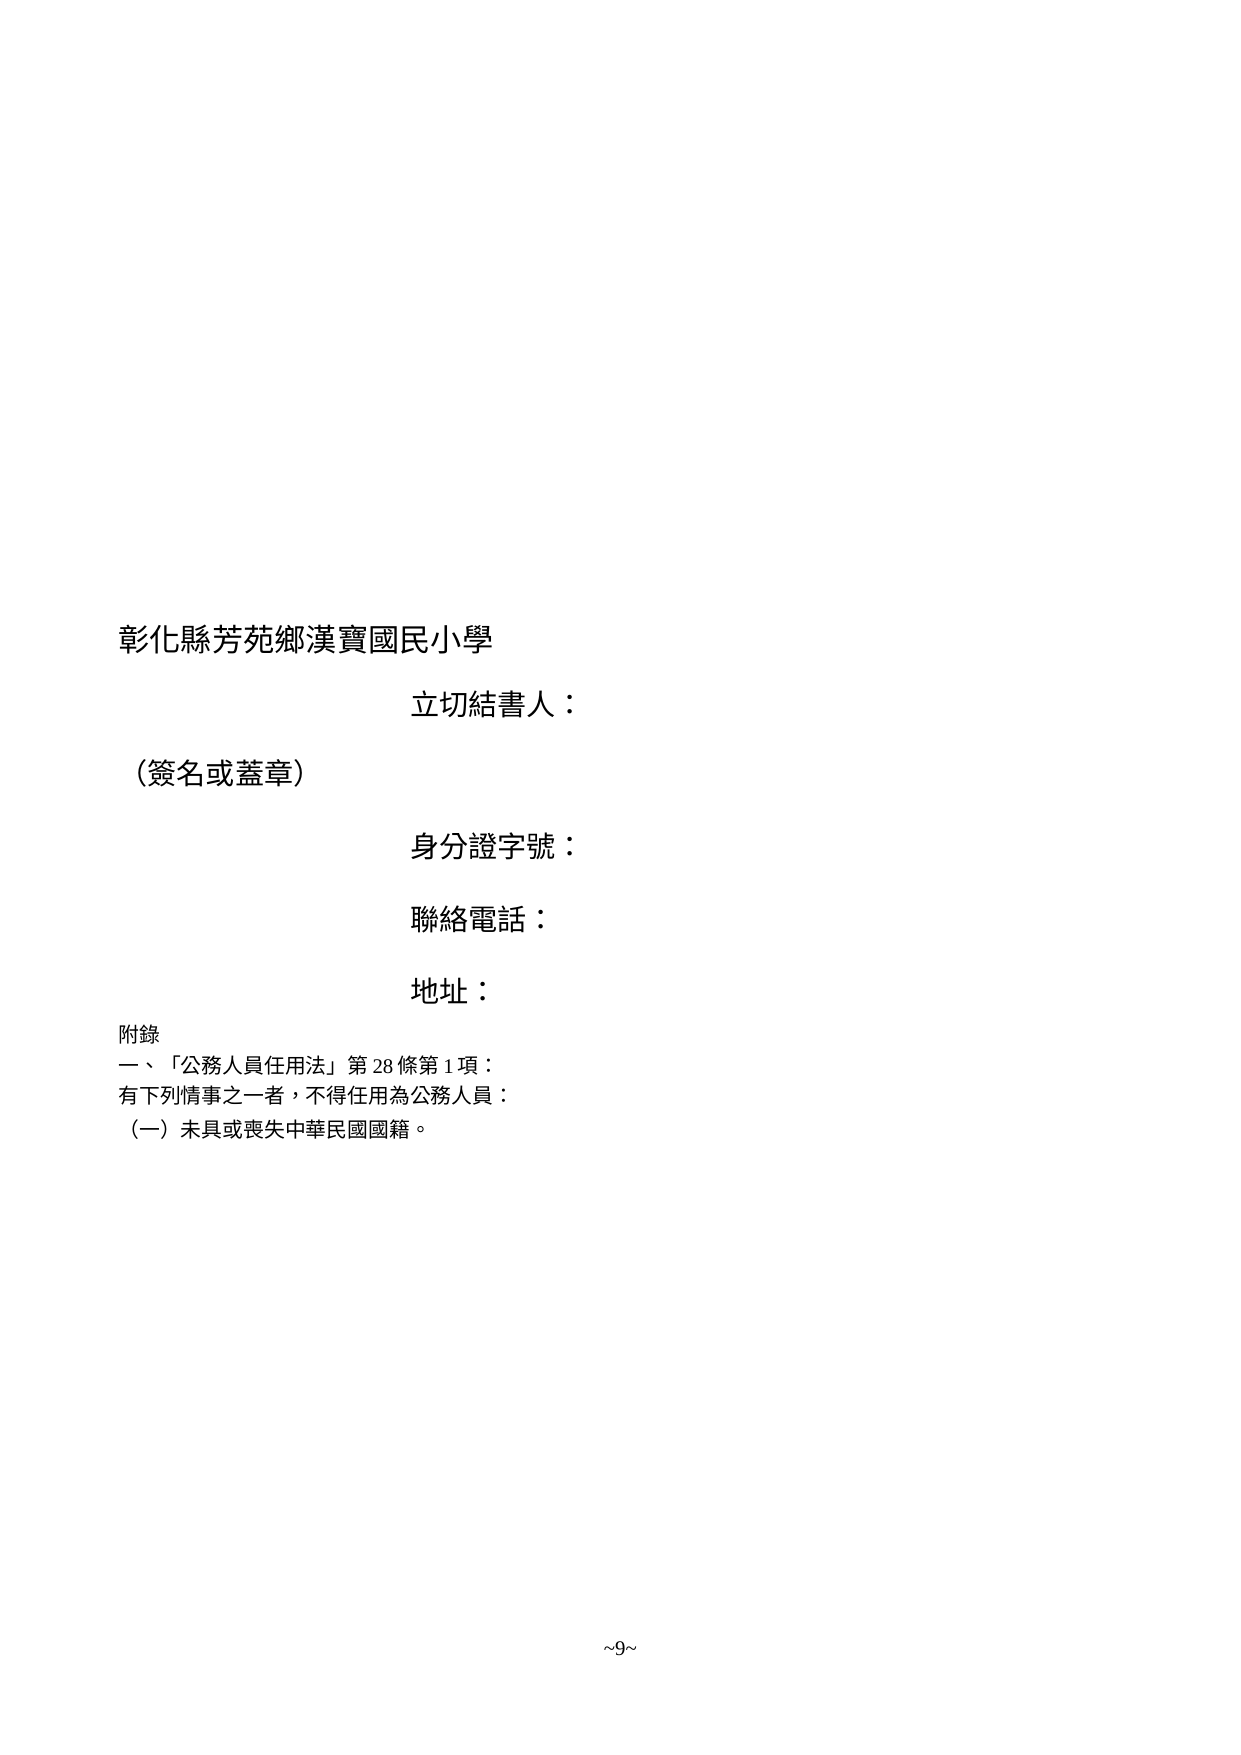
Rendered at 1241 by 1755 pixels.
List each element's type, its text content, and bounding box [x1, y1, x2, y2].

text 身分證字號： [118, 802, 1122, 871]
text （一）未具或喪失中華民國國籍。 [118, 1113, 1122, 1143]
text 立切結書人： （簽名或蓋章） [118, 660, 1122, 798]
text 一、「公務人員任用法」第28條第1項： [118, 1049, 1122, 1079]
text 聯絡電話： [118, 875, 1122, 944]
text 附錄 [118, 1019, 1122, 1049]
text 有下列情事之一者，不得任用為公務人員： [118, 1079, 1122, 1109]
text 彰化縣芳苑鄉漢寶國民小學 [118, 596, 1122, 658]
text 地址： [118, 948, 1122, 1017]
